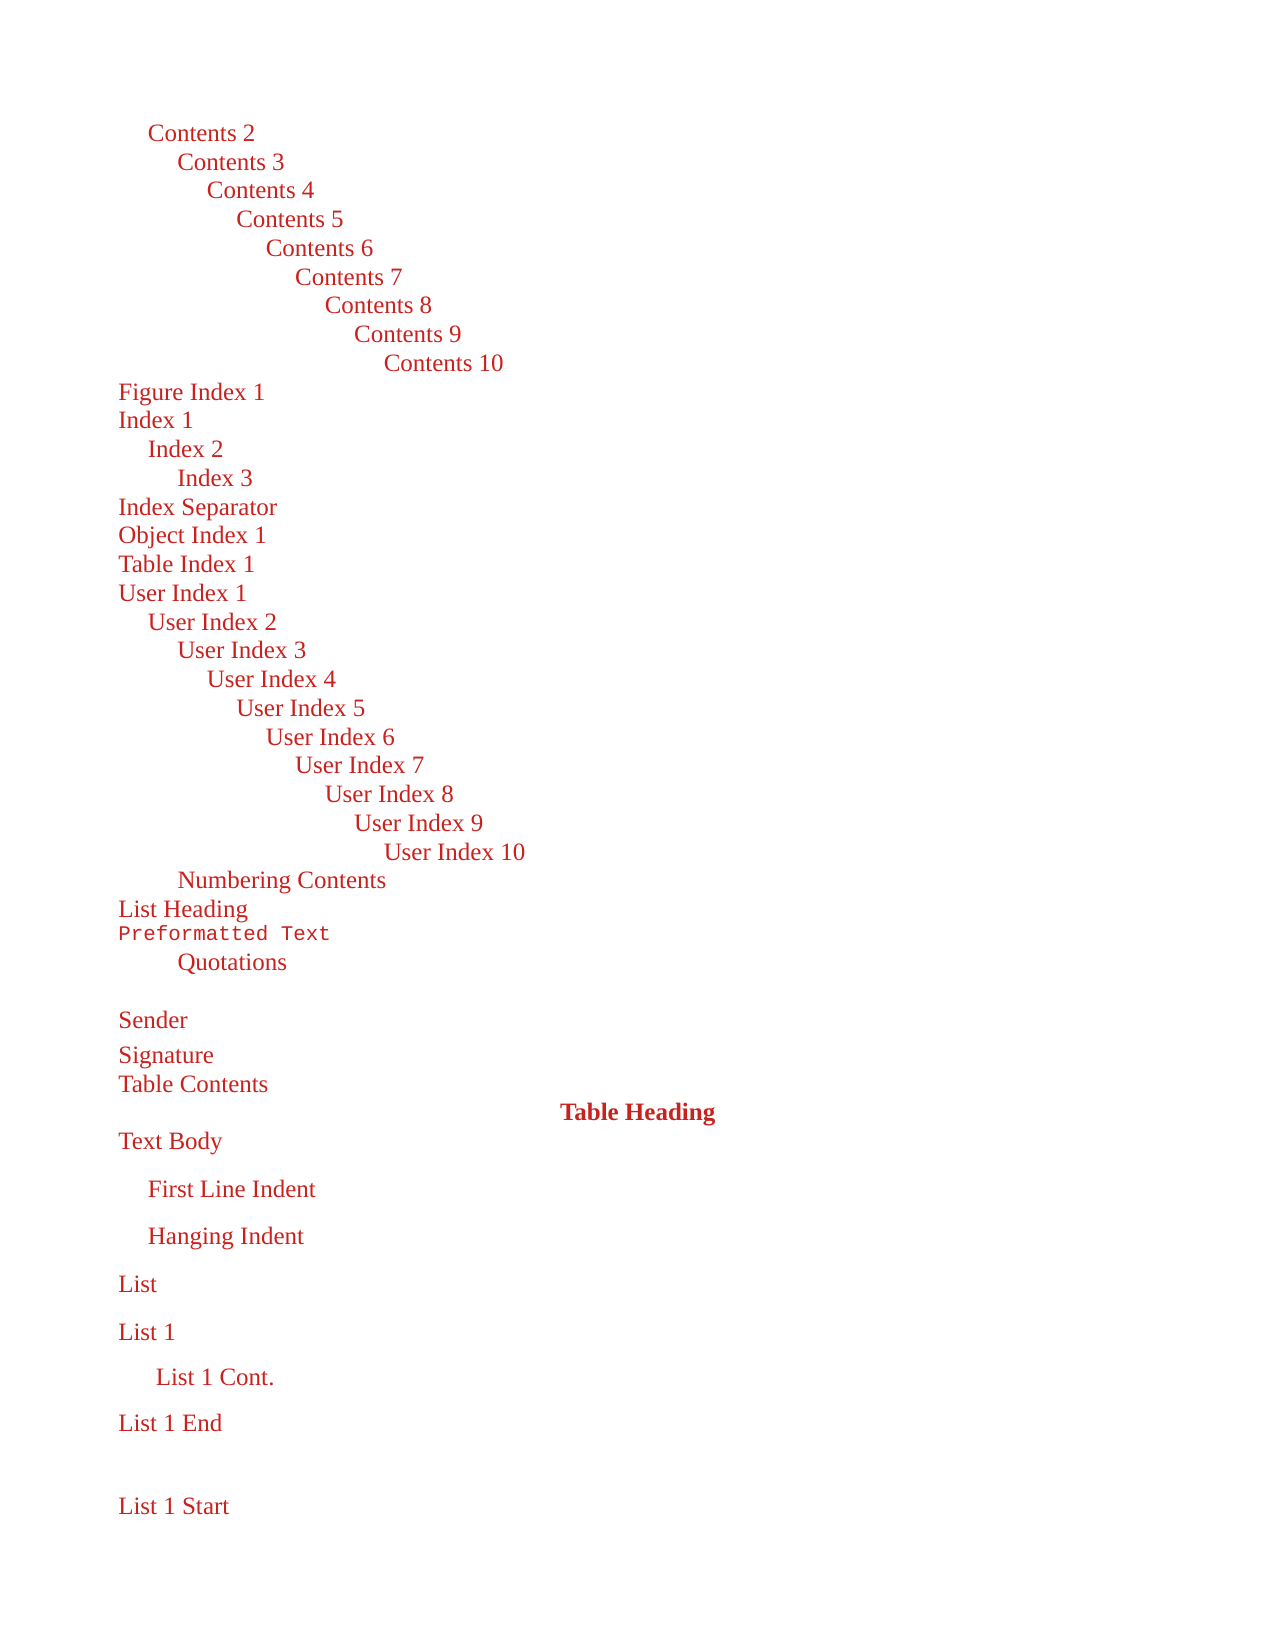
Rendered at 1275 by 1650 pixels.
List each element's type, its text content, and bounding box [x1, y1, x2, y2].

text Contents 10 [383, 348, 1157, 377]
text Index Separator [118, 492, 1157, 521]
text Text Body [118, 1126, 1157, 1155]
subtitle List Heading [118, 894, 1157, 923]
text Contents 2 [148, 118, 1157, 147]
text User Index 6 [266, 722, 1157, 751]
text Contents 4 [207, 176, 1157, 204]
text Sender [118, 1005, 1157, 1034]
text Contents 6 [266, 233, 1157, 262]
text Table Index 1 [118, 549, 1157, 578]
text User Index 10 [383, 837, 1157, 866]
text Preformatted Text [118, 923, 1157, 947]
text Contents 3 [177, 147, 1157, 176]
list List 1 Start [118, 1491, 1157, 1519]
text User Index 9 [354, 808, 1157, 837]
text Signature [118, 1040, 1157, 1069]
text Index 2 [148, 434, 1157, 463]
text Contents 8 [324, 291, 1157, 319]
subtitle Table Heading [118, 1097, 1157, 1126]
text Contents 9 [354, 319, 1157, 348]
text User Index 8 [324, 779, 1157, 808]
list List 1 [118, 1317, 1157, 1345]
text Index 1 [118, 406, 1157, 434]
text User Index 3 [177, 636, 1157, 664]
list List 1 End [118, 1408, 1157, 1436]
text Hanging Indent [148, 1221, 1157, 1250]
text Figure Index 1 [118, 377, 1157, 406]
list List 1 Cont. [156, 1362, 1157, 1391]
text Index 3 [177, 463, 1157, 492]
text Object Index 1 [118, 521, 1157, 549]
text User Index 7 [295, 751, 1157, 779]
text Contents 5 [236, 204, 1157, 233]
text Quotations [177, 947, 1098, 976]
list Numbering Contents [177, 866, 1157, 894]
text User Index 5 [236, 693, 1157, 722]
text Table Contents [118, 1069, 1157, 1097]
text First Line Indent [118, 1174, 1157, 1203]
text User Index 2 [148, 607, 1157, 636]
text User Index 1 [118, 578, 1157, 607]
list List [118, 1269, 1157, 1298]
text Contents 7 [295, 262, 1157, 291]
text User Index 4 [207, 664, 1157, 693]
